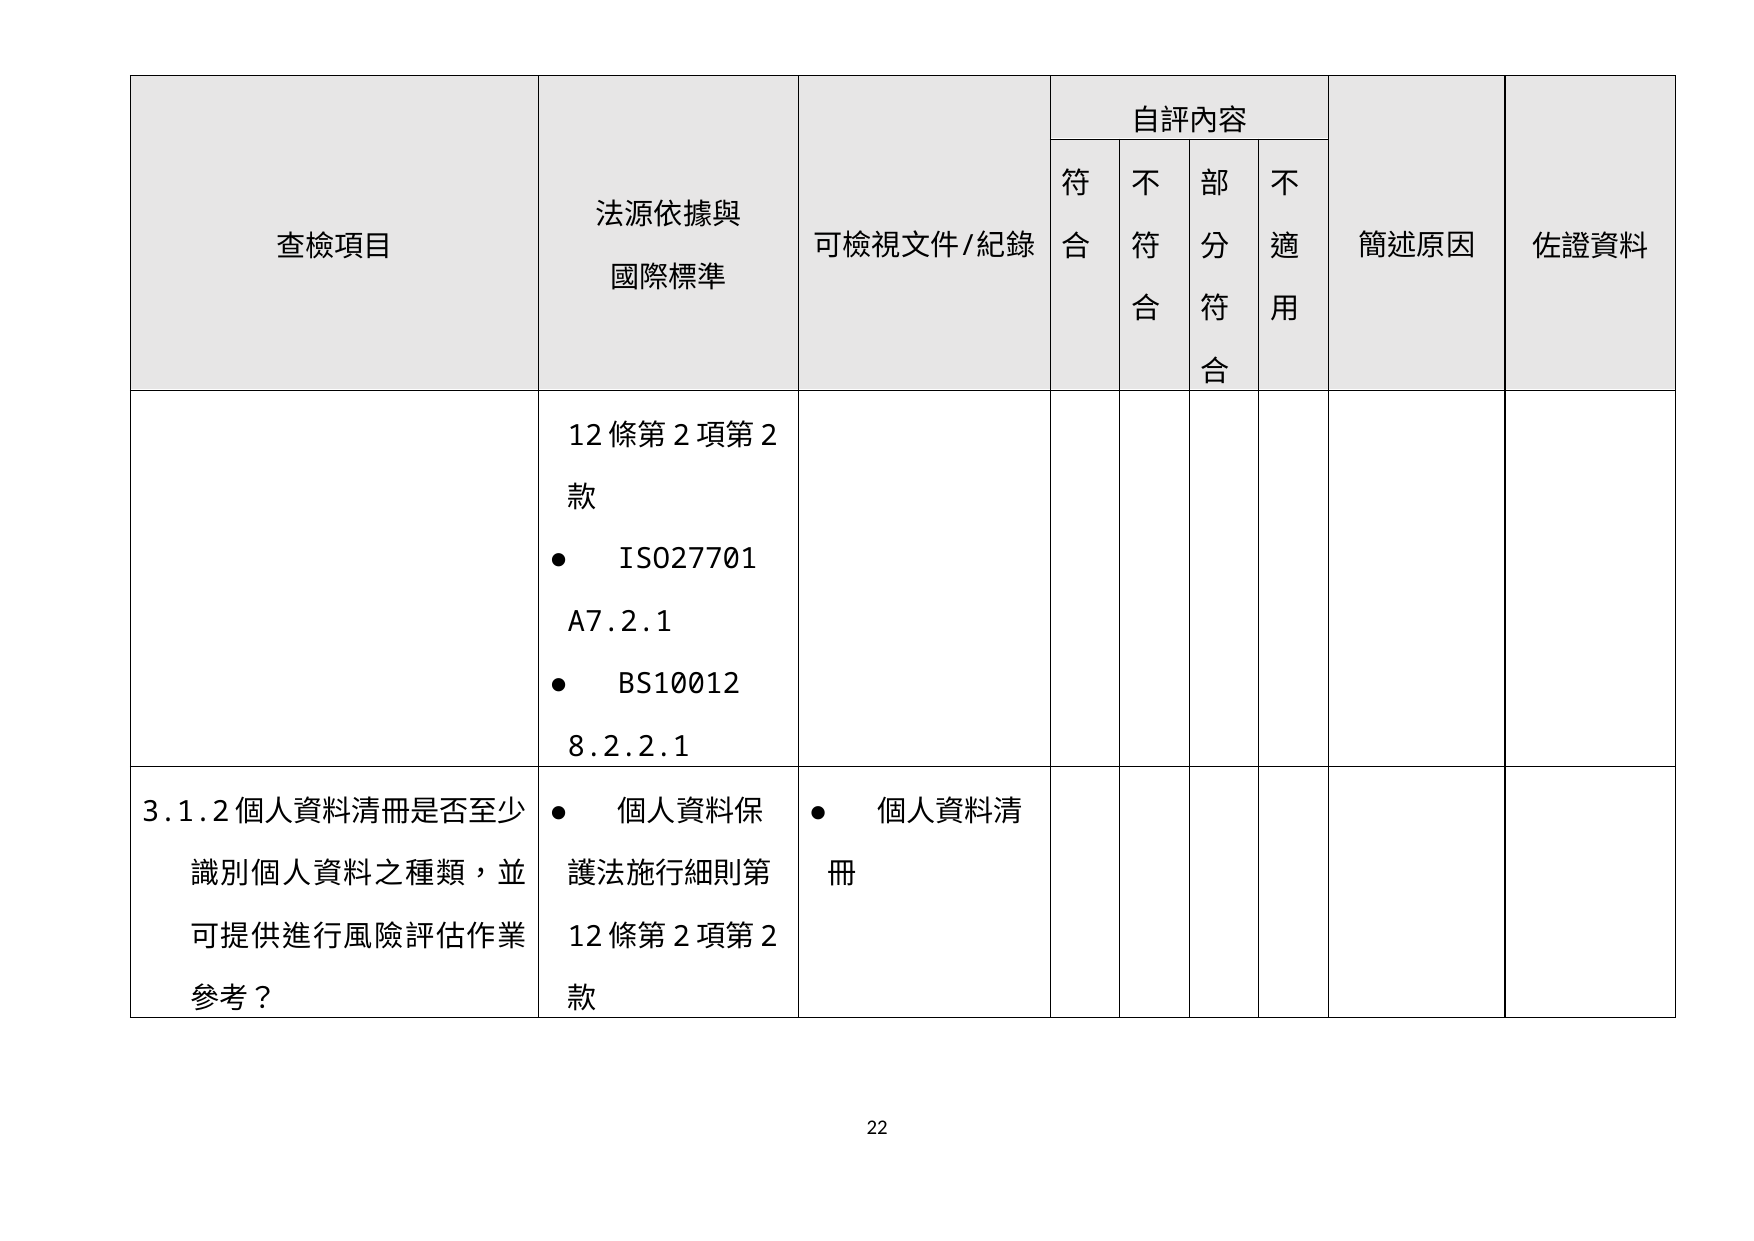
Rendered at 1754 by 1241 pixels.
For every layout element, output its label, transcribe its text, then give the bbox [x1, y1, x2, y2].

table_cell [1259, 391, 1328, 766]
table_cell 不符合 [1120, 140, 1189, 389]
table_header 佐證資料 [1506, 76, 1675, 389]
table_cell 個人資料保護法施行細則第12條第2項第2款 ISO27701 A7.2.1 BS10012 8.2.2.1 [539, 767, 798, 1017]
table_cell [131, 391, 538, 766]
table_cell [1259, 767, 1328, 1017]
table_cell 個人資料清冊 [799, 767, 1050, 1017]
table_cell 3.1.2個人資料清冊是否至少識別個人資料之種類，並可提供進行風險評估作業參考？ [131, 767, 538, 1017]
table_cell [1329, 391, 1504, 766]
table_cell 部分符合 [1190, 140, 1258, 389]
table_cell [1190, 391, 1258, 766]
table_header 簡述原因 [1329, 76, 1504, 389]
table_cell 不適用 [1259, 140, 1328, 389]
table_cell [1051, 767, 1119, 1017]
table_cell [1120, 767, 1189, 1017]
table_cell [1120, 391, 1189, 766]
table_header 查檢項目 [131, 76, 538, 389]
table_header 法源依據與 國際標準 [539, 76, 798, 389]
table_header 自評內容 [1051, 76, 1328, 138]
table_cell [1051, 391, 1119, 766]
table_cell [1329, 767, 1504, 1017]
table_cell [1506, 391, 1675, 766]
table_cell [799, 391, 1050, 766]
table_cell 符合 [1051, 140, 1119, 389]
table_header 可檢視文件/紀錄 [799, 76, 1050, 389]
table_cell [1506, 767, 1675, 1017]
table_cell [1190, 767, 1258, 1017]
table_cell 個人資料保護法施行細則第12條第2項第2款 ISO27701 A7.2.1 BS10012 8.2.2.1 [539, 391, 798, 766]
